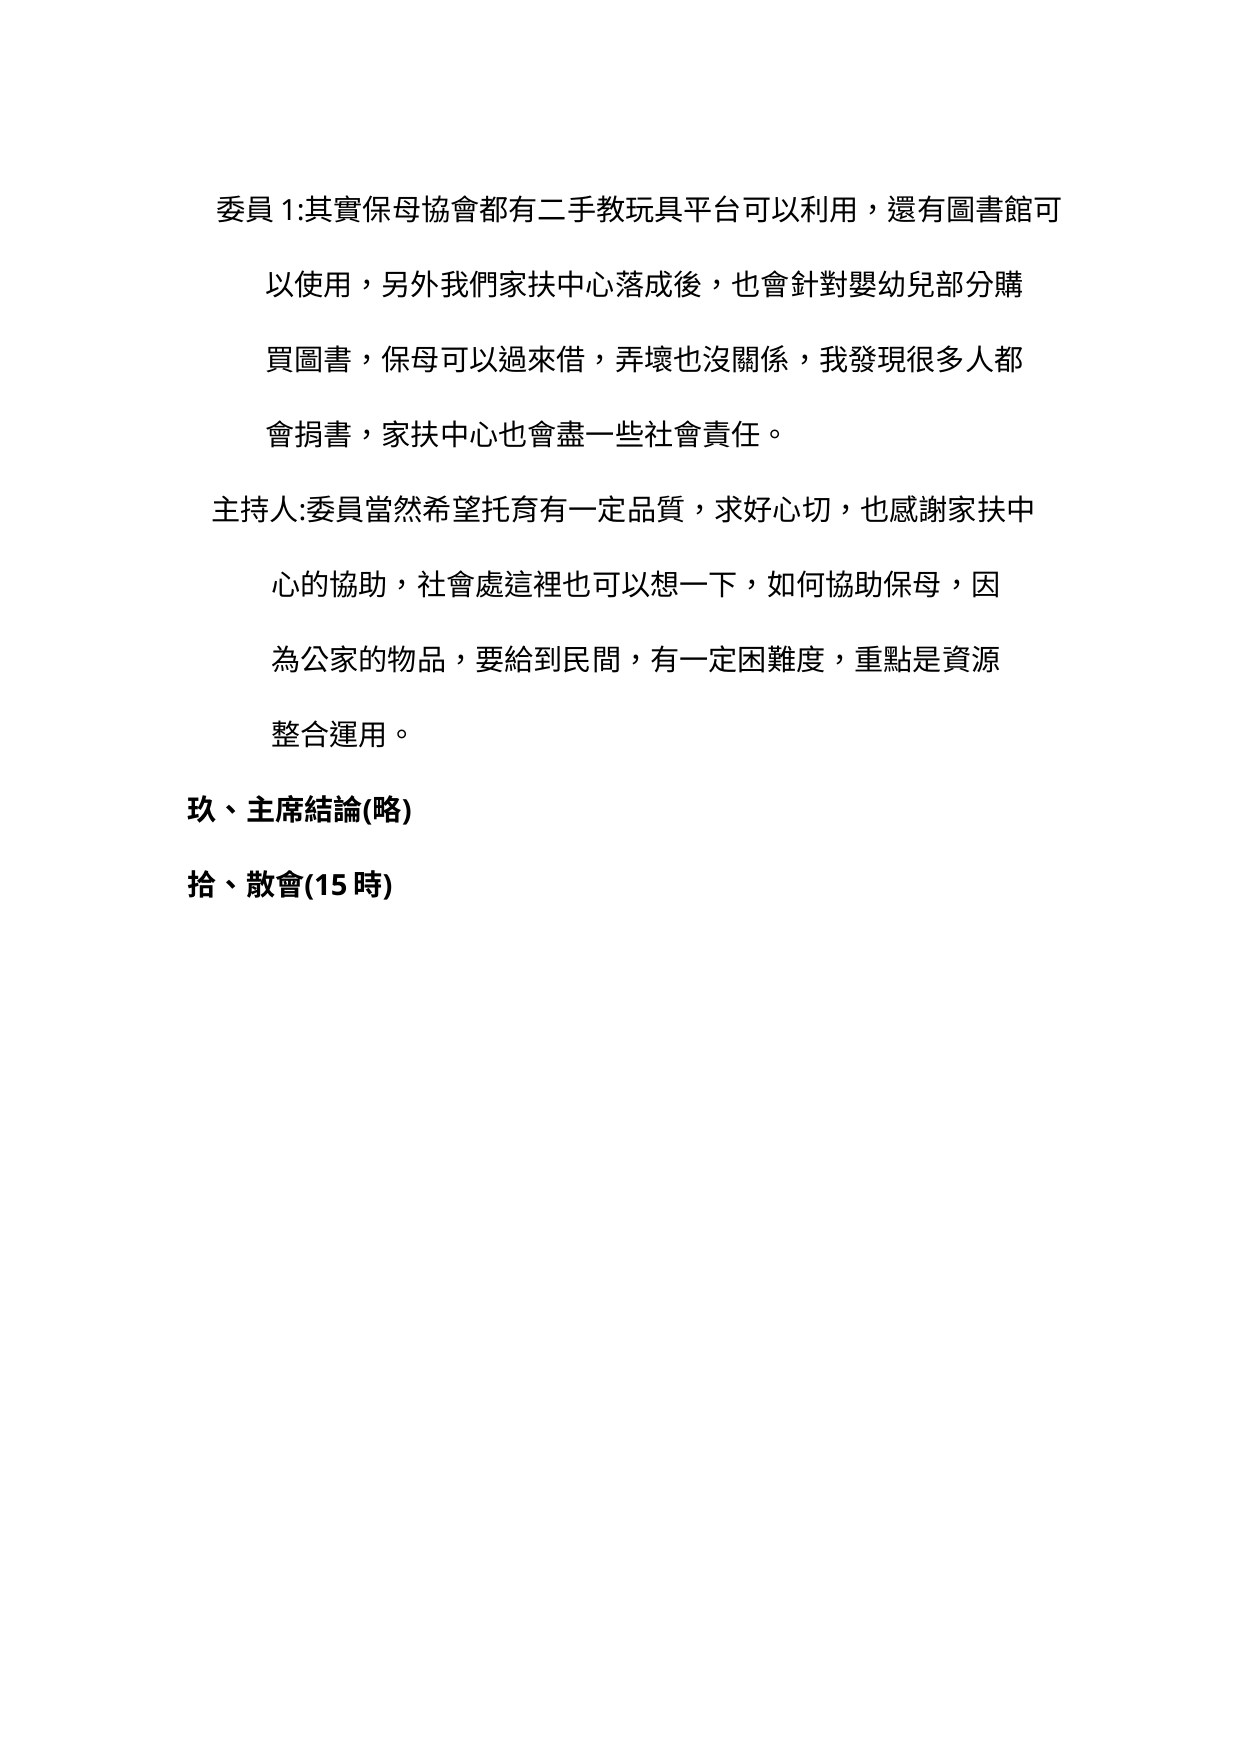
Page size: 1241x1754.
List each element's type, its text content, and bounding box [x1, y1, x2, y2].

text 心的協助，社會處這裡也可以想一下，如何協助保母，因 [187, 539, 1078, 614]
text 委員1:其實保母協會都有二手教玩具平台可以利用，還有圖書館可 [201, 164, 1078, 239]
text 整合運用。 [187, 689, 1078, 764]
text 為公家的物品，要給到民間，有一定困難度，重點是資源 [187, 614, 1078, 689]
text 玖、主席結論(略) [187, 764, 1078, 839]
text 拾、散會(15時) [187, 839, 1078, 914]
text 以使用，另外我們家扶中心落成後，也會針對嬰幼兒部分購 [196, 239, 1078, 314]
text 會捐書，家扶中心也會盡一些社會責任。 [196, 389, 1078, 464]
text 主持人:委員當然希望托育有一定品質，求好心切，也感謝家扶中 [196, 464, 1078, 539]
text 買圖書，保母可以過來借，弄壞也沒關係，我發現很多人都 [196, 314, 1078, 389]
